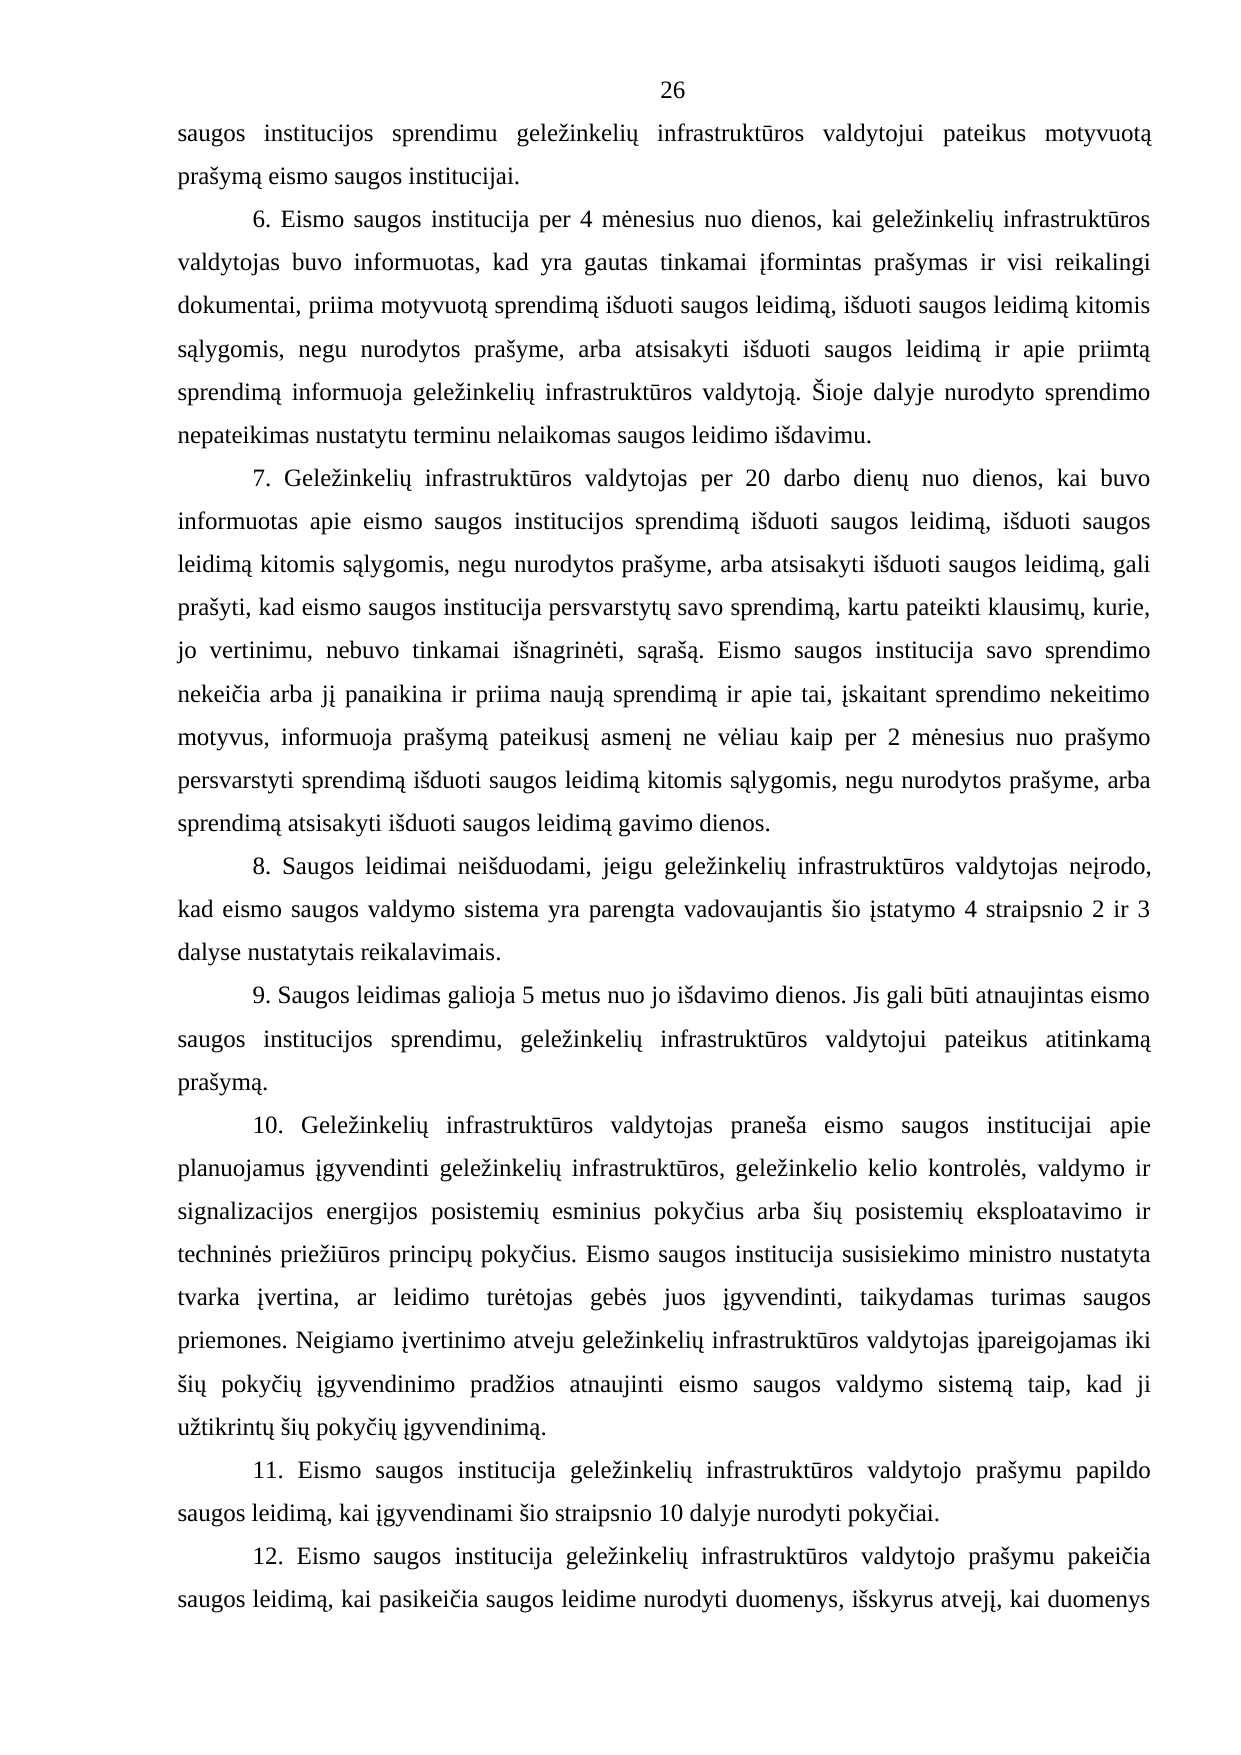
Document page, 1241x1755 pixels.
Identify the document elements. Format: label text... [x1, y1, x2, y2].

text 11. Eismo saugos institucija geležinkelių infrastruktūros valdytojo prašymu papildo saugos leidimą, kai įgyvendinami šio straipsnio 10 dalyje nurodyti pokyčiai. [177, 1455, 1152, 1527]
text 6. Eismo saugos institucija per 4 mėnesius nuo dienos, kai geležinkelių infrastruktūros valdytojas buvo informuotas, kad yra gautas tinkamai įformintas prašymas ir visi reikalingi dokumentai, priima motyvuotą sprendimą išduoti saugos leidimą, išduoti saugos leidimą kitomis sąlygomis, negu nurodytos prašyme, arba atsisakyti išduoti saugos leidimą ir apie priimtą sprendimą informuoja geležinkelių infrastruktūros valdytoją. Šioje dalyje nurodyto sprendimo nepateikimas nustatytu terminu nelaikomas saugos leidimo išdavimu. [177, 204, 1152, 449]
text 8. Saugos leidimai neišduodami, jeigu geležinkelių infrastruktūros valdytojas neįrodo, kad eismo saugos valdymo sistema yra parengta vadovaujantis šio įstatymo 4 straipsnio 2 ir 3 dalyse nustatytais reikalavimais. [177, 851, 1152, 966]
text 12. Eismo saugos institucija geležinkelių infrastruktūros valdytojo prašymu pakeičia saugos leidimą, kai pasikeičia saugos leidime nurodyti duomenys, išskyrus atvejį, kai duomenys [177, 1541, 1152, 1613]
text 9. Saugos leidimas galioja 5 metus nuo jo išdavimo dienos. Jis gali būti atnaujintas eismo saugos institucijos sprendimu, geležinkelių infrastruktūros valdytojui pateikus atitinkamą prašymą. [177, 981, 1152, 1096]
text 7. Geležinkelių infrastruktūros valdytojas per 20 darbo dienų nuo dienos, kai buvo informuotas apie eismo saugos institucijos sprendimą išduoti saugos leidimą, išduoti saugos leidimą kitomis sąlygomis, negu nurodytos prašyme, arba atsisakyti išduoti saugos leidimą, gali prašyti, kad eismo saugos institucija persvarstytų savo sprendimą, kartu pateikti klausimų, kurie, jo vertinimu, nebuvo tinkamai išnagrinėti, sąrašą. Eismo saugos institucija savo sprendimo nekeičia arba jį panaikina ir priima naują sprendimą ir apie tai, įskaitant sprendimo nekeitimo motyvus, informuoja prašymą pateikusį asmenį ne vėliau kaip per 2 mėnesius nuo prašymo persvarstyti sprendimą išduoti saugos leidimą kitomis sąlygomis, negu nurodytos prašyme, arba sprendimą atsisakyti išduoti saugos leidimą gavimo dienos. [177, 463, 1152, 837]
text saugos institucijos sprendimu geležinkelių infrastruktūros valdytojui pateikus motyvuotą prašymą eismo saugos institucijai. [177, 118, 1152, 190]
text 10. Geležinkelių infrastruktūros valdytojas praneša eismo saugos institucijai apie planuojamus įgyvendinti geležinkelių infrastruktūros, geležinkelio kelio kontrolės, valdymo ir signalizacijos energijos posistemių esminius pokyčius arba šių posistemių eksploatavimo ir techninės priežiūros principų pokyčius. Eismo saugos institucija susisiekimo ministro nustatyta tvarka įvertina, ar leidimo turėtojas gebės juos įgyvendinti, taikydamas turimas saugos priemones. Neigiamo įvertinimo atveju geležinkelių infrastruktūros valdytojas įpareigojamas iki šių pokyčių įgyvendinimo pradžios atnaujinti eismo saugos valdymo sistemą taip, kad ji užtikrintų šių pokyčių įgyvendinimą. [177, 1110, 1152, 1441]
